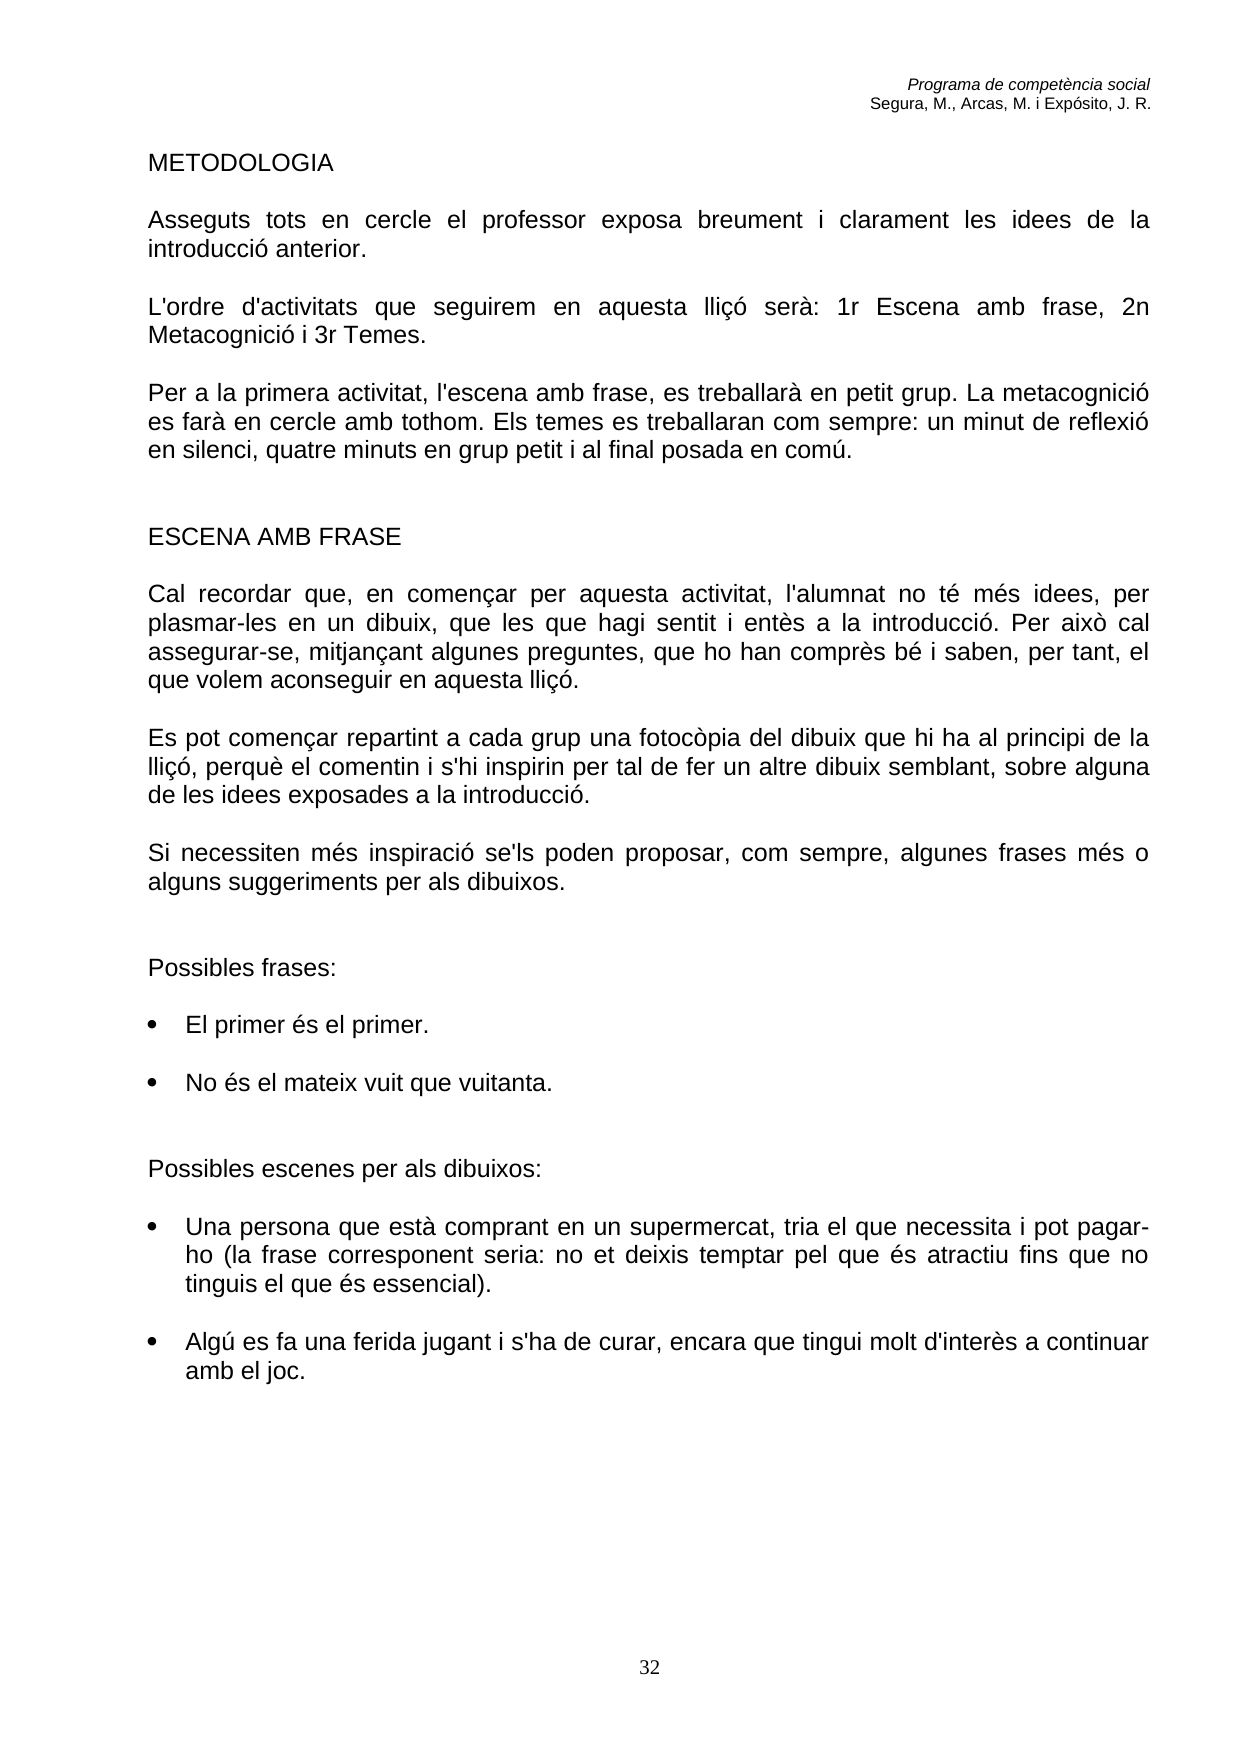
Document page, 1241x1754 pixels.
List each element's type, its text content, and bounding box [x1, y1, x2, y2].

text Possibles escenes per als dibuixos: [148, 1154, 1151, 1183]
text L'ordre d'activitats que seguirem en aquesta lliçó serà: 1r Escena amb frase, 2n Metacognició i 3r Temes. [148, 291, 1151, 349]
text Si necessiten més inspiració se'ls poden proposar, com sempre, algunes frases més o alguns suggeriments per als dibuixos. [148, 838, 1151, 895]
text ESCENA AMB FRASE [148, 521, 1151, 550]
text Per a la primera activitat, l'escena amb frase, es treballarà en petit grup. La metacognició es farà en cercle amb tothom. Els temes es treballaran com sempre: un minut de reflexió en silenci, quatre minuts en grup petit i al final posada en comú. [148, 378, 1151, 464]
list Una persona que està comprant en un supermercat, tria el que necessita i pot pagar-ho (la frase corresponent seria: no et deixis temptar pel que és atractiu fins que no tinguis el que és essencial). [148, 1212, 1151, 1298]
list Algú es fa una ferida jugant i s'ha de curar, encara que tingui molt d'interès a continuar amb el joc. [148, 1327, 1151, 1384]
list No és el mateix vuit que vuitanta. [148, 1068, 1151, 1097]
text Possibles frases: [148, 953, 1151, 981]
text Es pot començar repartint a cada grup una fotocòpia del dibuix que hi ha al principi de la lliçó, perquè el comentin i s'hi inspirin per tal de fer un altre dibuix semblant, sobre alguna de les idees exposades a la introducció. [148, 723, 1151, 809]
text Asseguts tots en cercle el professor exposa breument i clarament les idees de la introducció anterior. [148, 205, 1151, 263]
list El primer és el primer. [148, 1010, 1151, 1039]
text METODOLOGIA [148, 148, 1151, 176]
text Cal recordar que, en començar per aquesta activitat, l'alumnat no té més idees, per plasmar-les en un dibuix, que les que hagi sentit i entès a la introducció. Per això cal assegurar-se, mitjançant algunes preguntes, que ho han comprès bé i saben, per tant, el que volem aconseguir en aquesta lliçó. [148, 579, 1151, 694]
